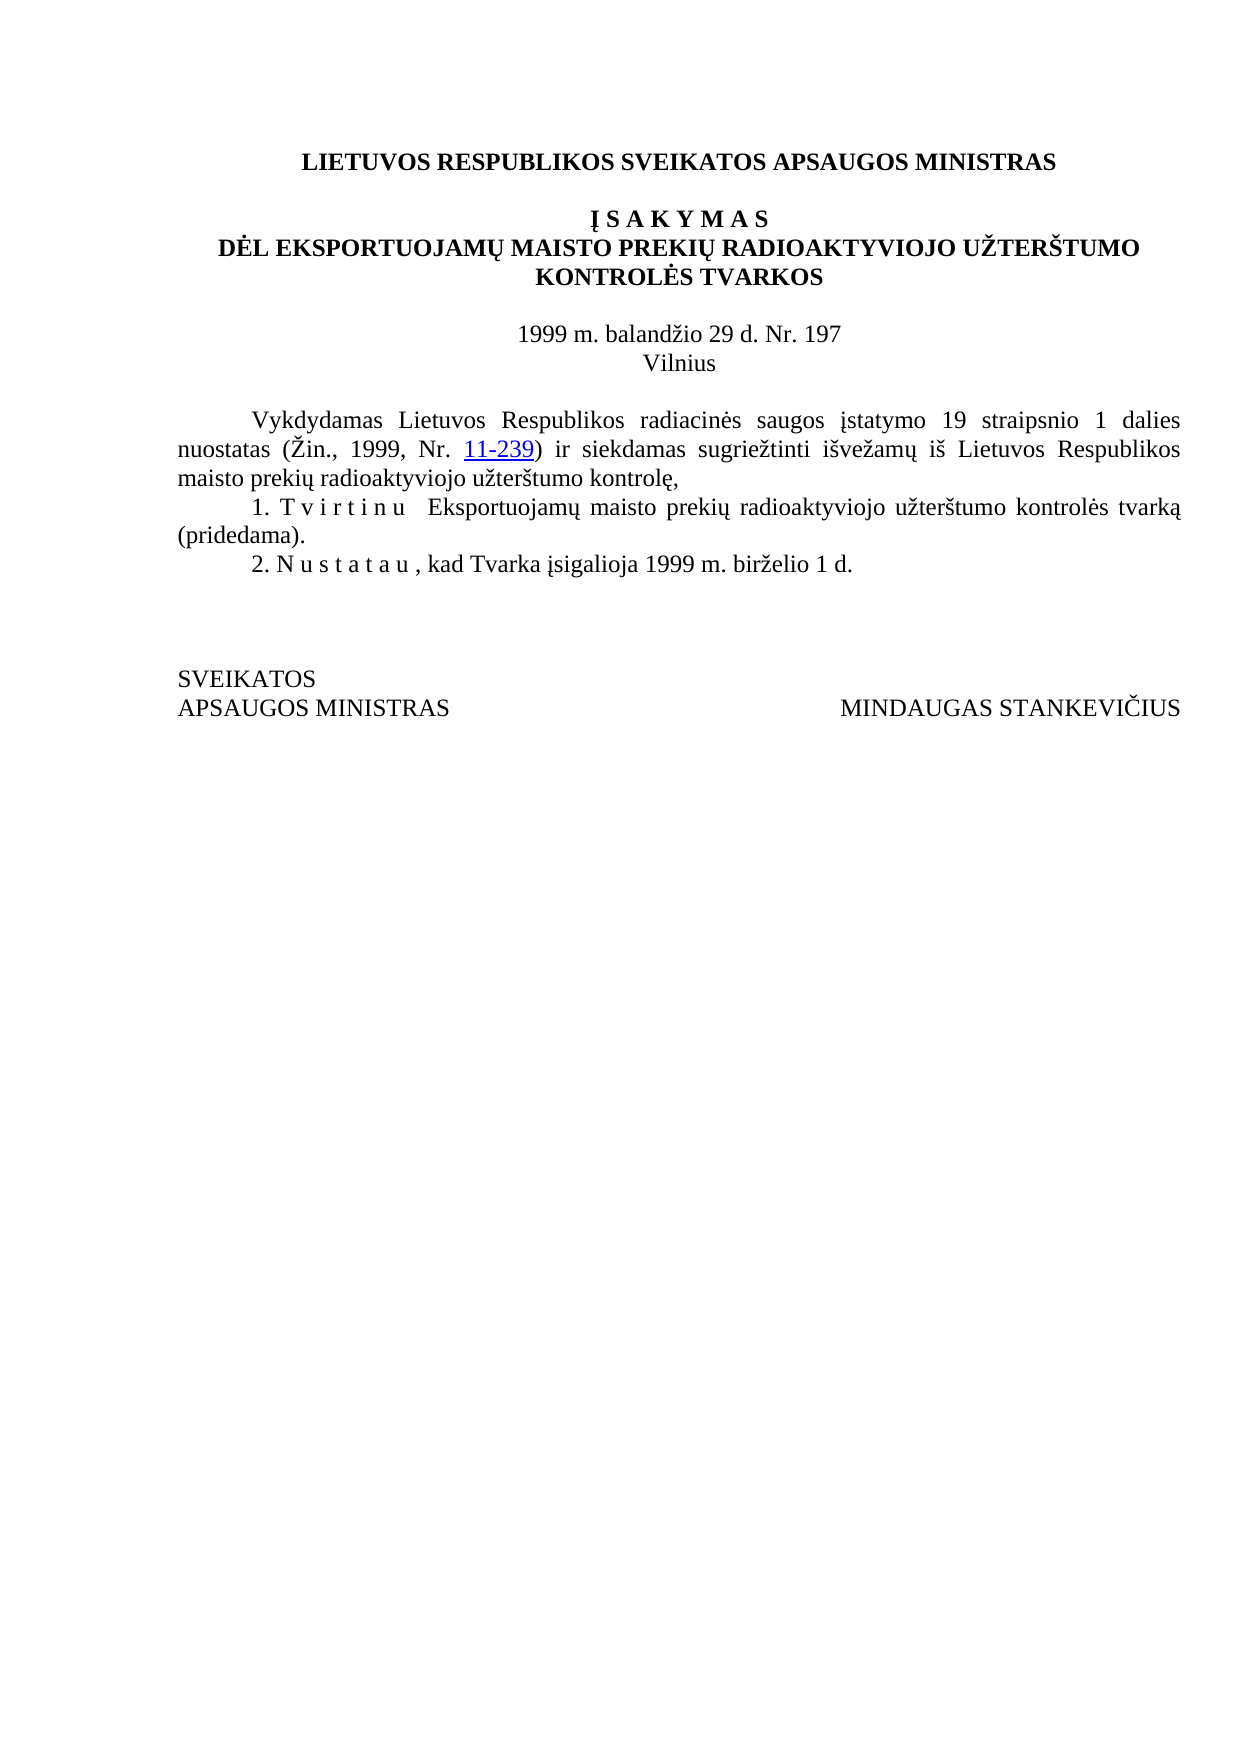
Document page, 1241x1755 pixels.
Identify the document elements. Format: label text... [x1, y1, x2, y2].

text 1999 m. balandžio 29 d. Nr. 197 [177, 319, 1181, 348]
text LIETUVOS RESPUBLIKOS SVEIKATOS APSAUGOS MINISTRAS [177, 147, 1181, 176]
text APSAUGOS MINISTRAS MINDAUGAS STANKEVIČIUS [177, 693, 1181, 722]
text SVEIKATOS [177, 664, 1181, 693]
text Vilnius [177, 348, 1181, 377]
text DĖL EKSPORTUOJAMŲ MAISTO PREKIŲ RADIOAKTYVIOJO UŽTERŠTUMO KONTROLĖS TVARKOS [177, 233, 1181, 291]
text 1. Tvirtinu Eksportuojamų maisto prekių radioaktyviojo užterštumo kontrolės tvarką (pridedama). [177, 492, 1181, 549]
text Vykdydamas Lietuvos Respublikos radiacinės saugos įstatymo 19 straipsnio 1 dalies nuostatas (Žin., 1999, Nr. 11-239) ir siekdamas sugriežtinti išvežamų iš Lietuvos Respublikos maisto prekių radioaktyviojo užterštumo kontrolę, [177, 406, 1181, 492]
text 2. Nustatau, kad Tvarka įsigalioja 1999 m. birželio 1 d. [177, 549, 1181, 578]
text Į S A K Y M A S [177, 204, 1181, 233]
